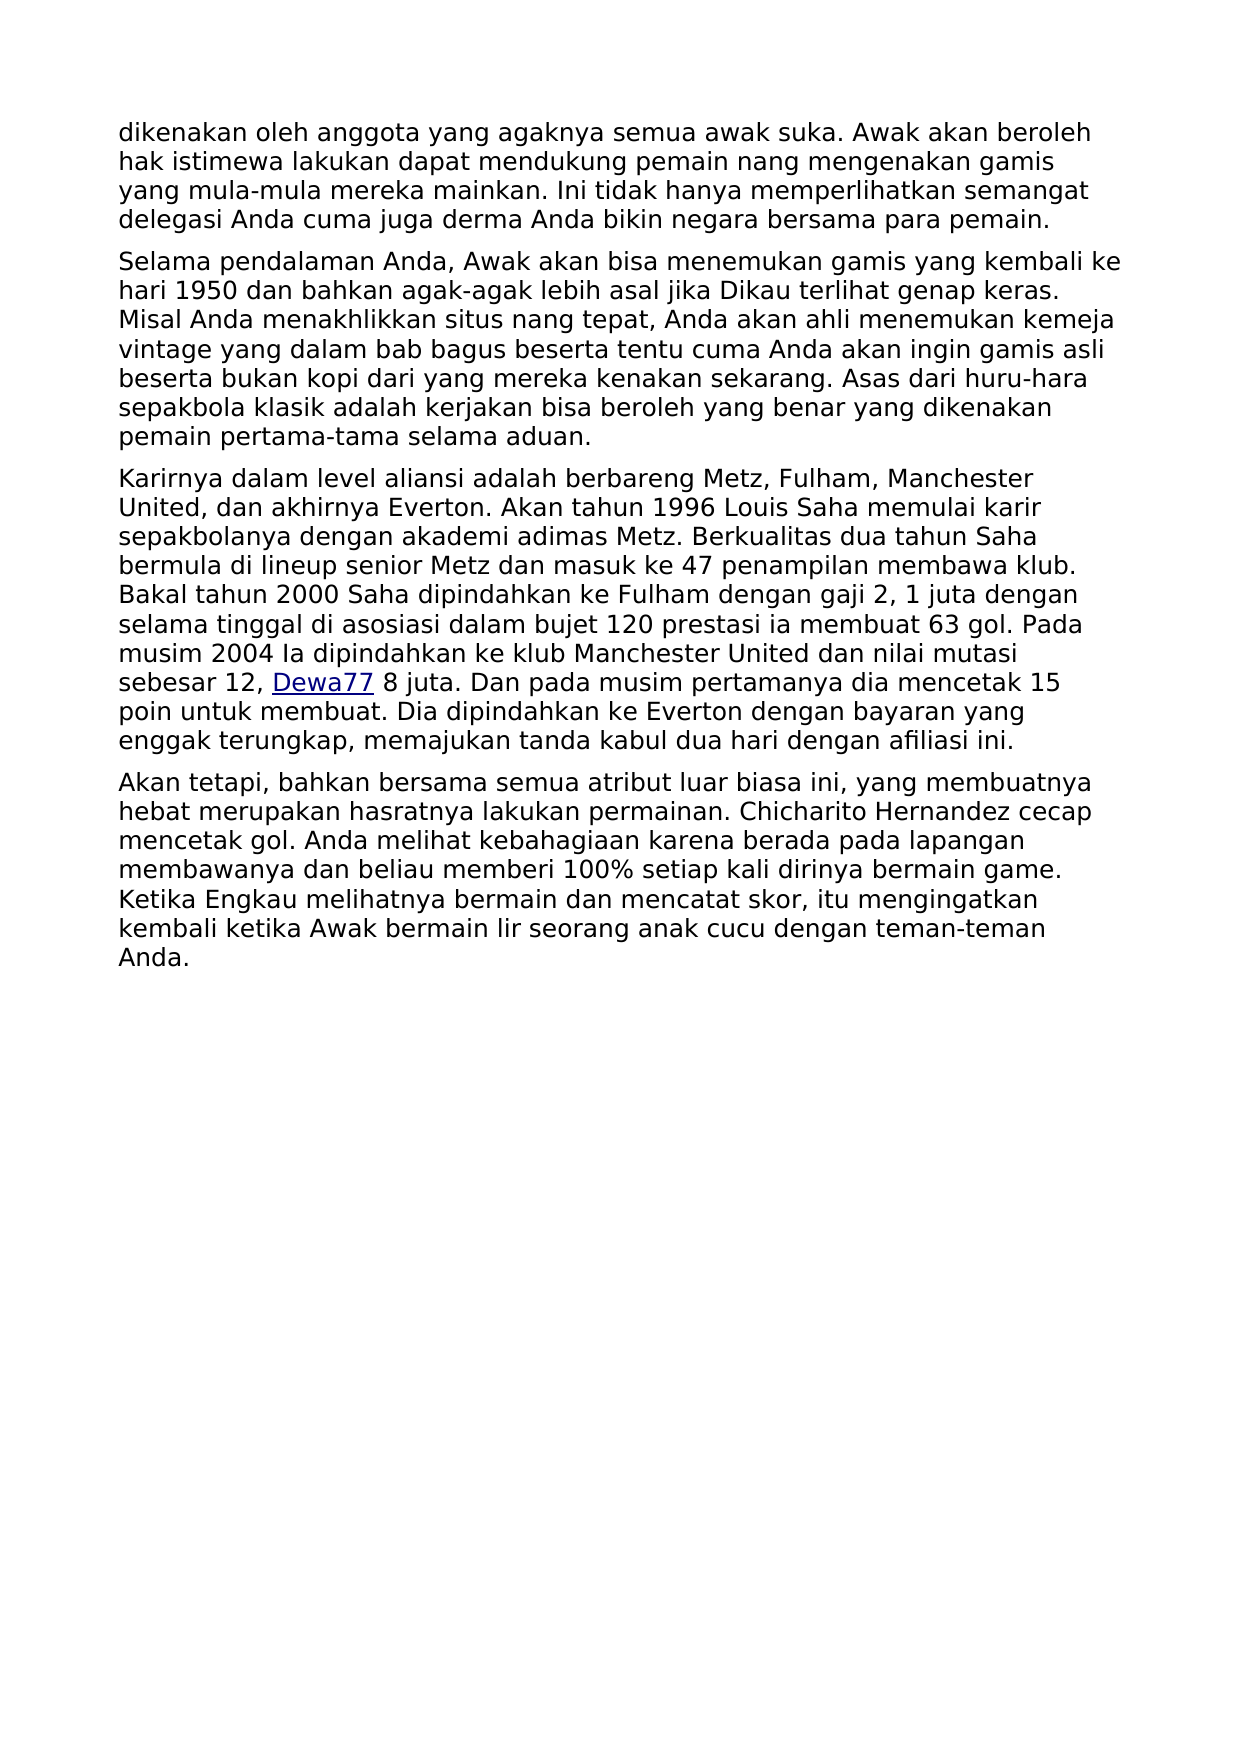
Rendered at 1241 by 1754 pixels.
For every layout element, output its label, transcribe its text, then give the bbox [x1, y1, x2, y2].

text dikenakan oleh anggota yang agaknya semua awak suka. Awak akan beroleh hak istimewa lakukan dapat mendukung pemain nang mengenakan gamis yang mula-mula mereka mainkan. Ini tidak hanya memperlihatkan semangat delegasi Anda cuma juga derma Anda bikin negara bersama para pemain. [118, 118, 1122, 235]
text Selama pendalaman Anda, Awak akan bisa menemukan gamis yang kembali ke hari 1950 dan bahkan agak-agak lebih asal jika Dikau terlihat genap keras. Misal Anda menakhlikkan situs nang tepat, Anda akan ahli menemukan kemeja vintage yang dalam bab bagus beserta tentu cuma Anda akan ingin gamis asli beserta bukan kopi dari yang mereka kenakan sekarang. Asas dari huru-hara sepakbola klasik adalah kerjakan bisa beroleh yang benar yang dikenakan pemain pertama-tama selama aduan. [118, 247, 1122, 451]
text Akan tetapi, bahkan bersama semua atribut luar biasa ini, yang membuatnya hebat merupakan hasratnya lakukan permainan. Chicharito Hernandez cecap mencetak gol. Anda melihat kebahagiaan karena berada pada lapangan membawanya dan beliau memberi 100% setiap kali dirinya bermain game. Ketika Engkau melihatnya bermain dan mencatat skor, itu mengingatkan kembali ketika Awak bermain lir seorang anak cucu dengan teman-teman Anda. [118, 768, 1122, 972]
text Karirnya dalam level aliansi adalah berbareng Metz, Fulham, Manchester United, dan akhirnya Everton. Akan tahun 1996 Louis Saha memulai karir sepakbolanya dengan akademi adimas Metz. Berkualitas dua tahun Saha bermula di lineup senior Metz dan masuk ke 47 penampilan membawa klub. Bakal tahun 2000 Saha dipindahkan ke Fulham dengan gaji 2, 1 juta dengan selama tinggal di asosiasi dalam bujet 120 prestasi ia membuat 63 gol. Pada musim 2004 Ia dipindahkan ke klub Manchester United dan nilai mutasi sebesar 12, Dewa77 8 juta. Dan pada musim pertamanya dia mencetak 15 poin untuk membuat. Dia dipindahkan ke Everton dengan bayaran yang enggak terungkap, memajukan tanda kabul dua hari dengan afiliasi ini. [118, 464, 1122, 756]
